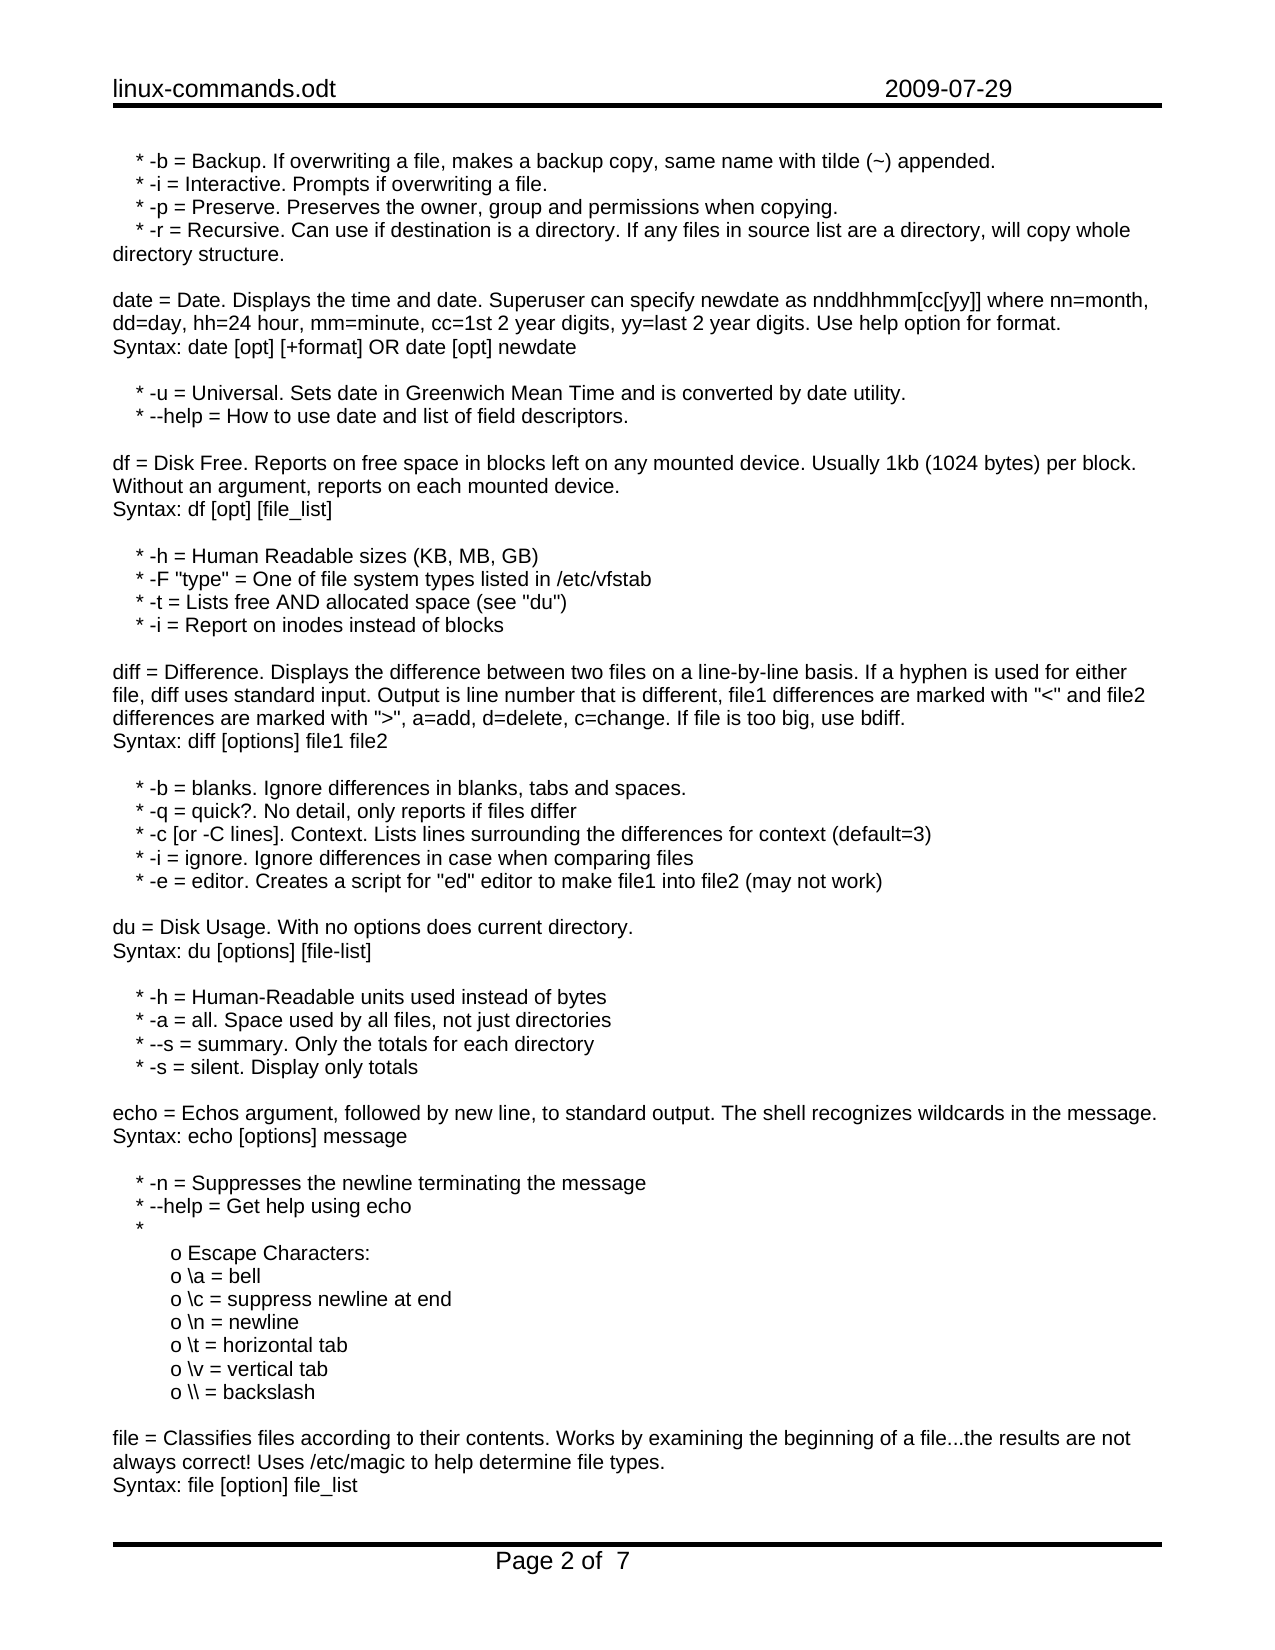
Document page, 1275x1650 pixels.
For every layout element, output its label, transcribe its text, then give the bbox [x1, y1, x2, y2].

text * -c [or -C lines]. Context. Lists lines surrounding the differences for context (default=3) [112, 823, 1162, 846]
text Syntax: du [options] [file-list] [112, 939, 1162, 962]
text * -i = Interactive. Prompts if overwriting a file. [112, 173, 1162, 196]
text Syntax: echo [options] message [112, 1125, 1162, 1148]
text df = Disk Free. Reports on free space in blocks left on any mounted device. Usually 1kb (1024 bytes) per block. Without an argument, reports on each mounted device. [112, 451, 1162, 498]
text Syntax: file [option] file_list [112, 1473, 1162, 1497]
text * -s = silent. Display only totals [112, 1055, 1162, 1078]
text * -i = Report on inodes instead of blocks [112, 614, 1162, 637]
text * -q = quick?. No detail, only reports if files differ [112, 800, 1162, 823]
text o \c = suppress newline at end [112, 1288, 1162, 1311]
text * -F "type" = One of file system types listed in /etc/vfstab [112, 567, 1162, 591]
text * -p = Preserve. Preserves the owner, group and permissions when copying. [112, 196, 1162, 219]
text Syntax: date [opt] [+format] OR date [opt] newdate [112, 335, 1162, 358]
text echo = Echos argument, followed by new line, to standard output. The shell recognizes wildcards in the message. [112, 1102, 1162, 1125]
text * -r = Recursive. Can use if destination is a directory. If any files in source list are a directory, will copy whole directory structure. [112, 219, 1162, 266]
text * -a = all. Space used by all files, not just directories [112, 1009, 1162, 1032]
text * --help = Get help using echo [112, 1195, 1162, 1218]
text Syntax: diff [options] file1 file2 [112, 730, 1162, 753]
text o \a = bell [112, 1264, 1162, 1288]
text file = Classifies files according to their contents. Works by examining the beginning of a file...the results are not always correct! Uses /etc/magic to help determine file types. [112, 1427, 1162, 1473]
text date = Date. Displays the time and date. Superuser can specify newdate as nnddhhmm[cc[yy]] where nn=month, dd=day, hh=24 hour, mm=minute, cc=1st 2 year digits, yy=last 2 year digits. Use help option for format. [112, 289, 1162, 335]
text * -i = ignore. Ignore differences in case when comparing files [112, 846, 1162, 869]
text * -h = Human-Readable units used instead of bytes [112, 986, 1162, 1009]
text o \t = horizontal tab [112, 1334, 1162, 1357]
text o \v = vertical tab [112, 1357, 1162, 1381]
text * -b = Backup. If overwriting a file, makes a backup copy, same name with tilde (~) appended. [112, 149, 1162, 173]
text du = Disk Usage. With no options does current directory. [112, 916, 1162, 939]
text * -u = Universal. Sets date in Greenwich Mean Time and is converted by date utility. [112, 382, 1162, 405]
text diff = Difference. Displays the difference between two files on a line-by-line basis. If a hyphen is used for either file, diff uses standard input. Output is line number that is different, file1 differences are marked with "<" and file2 differences are marked with ">", a=add, d=delete, c=change. If file is too big, use bdiff. [112, 660, 1162, 730]
text * -h = Human Readable sizes (KB, MB, GB) [112, 544, 1162, 567]
text * -b = blanks. Ignore differences in blanks, tabs and spaces. [112, 777, 1162, 800]
text Syntax: df [opt] [file_list] [112, 498, 1162, 521]
text * -n = Suppresses the newline terminating the message [112, 1171, 1162, 1195]
text * -e = editor. Creates a script for "ed" editor to make file1 into file2 (may not work) [112, 869, 1162, 893]
text o \n = newline [112, 1311, 1162, 1334]
text o \\ = backslash [112, 1381, 1162, 1404]
text * [112, 1218, 1162, 1241]
text * --help = How to use date and list of field descriptors. [112, 405, 1162, 428]
text * --s = summary. Only the totals for each directory [112, 1032, 1162, 1055]
text o Escape Characters: [112, 1241, 1162, 1264]
text * -t = Lists free AND allocated space (see "du") [112, 591, 1162, 614]
